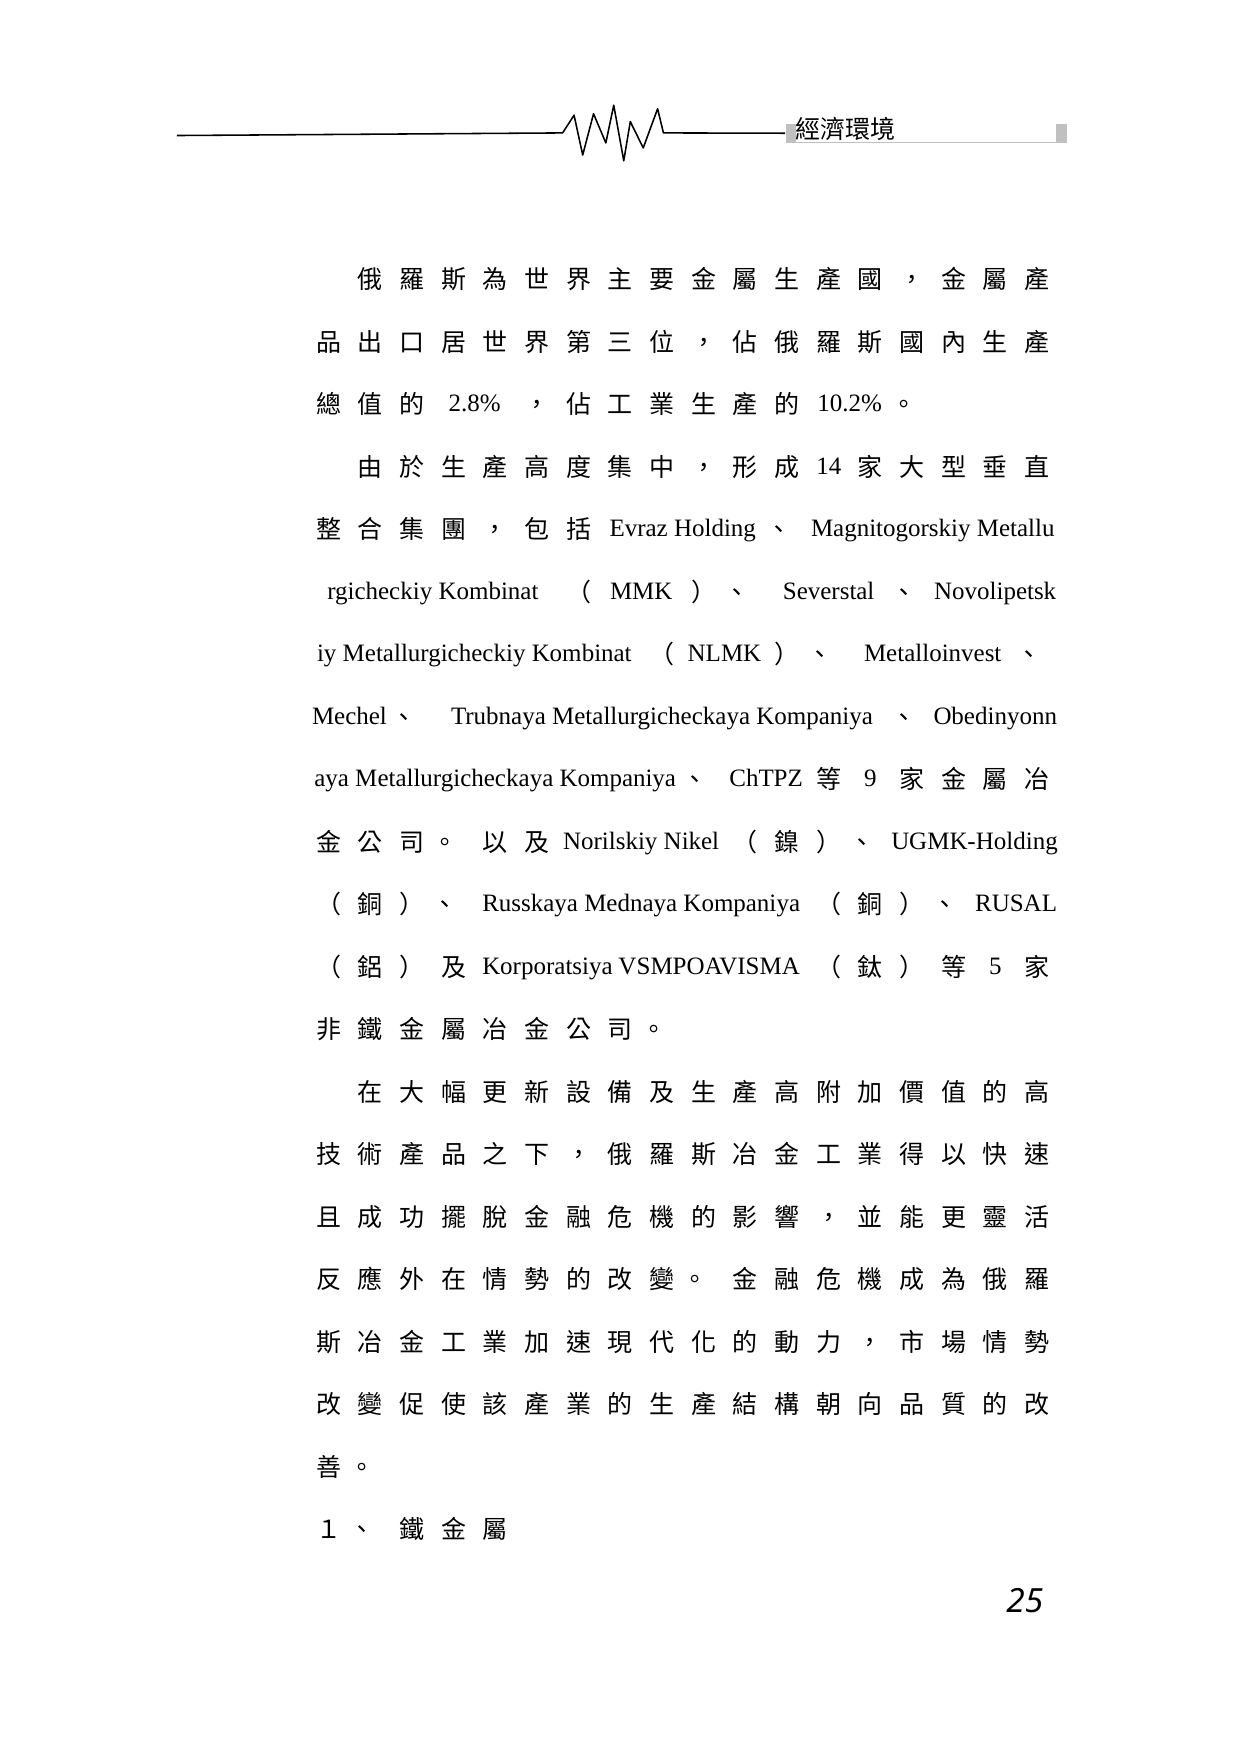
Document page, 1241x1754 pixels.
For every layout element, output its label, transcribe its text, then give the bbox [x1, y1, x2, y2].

text 由於生產高度集中，形成14家大型垂直整合集團，包括Evraz Holding、Magnitogorskiy Metallurgicheckiy Kombinat（MMK）、Severstal、Novolipetskiy Metallurgicheckiy Kombinat（NLMK）、Metalloinvest、Mechel、Trubnaya Metallurgicheckaya Kompaniya、Obedinyonnaya Metallurgicheckaya Kompaniya、ChTPZ等9家金屬冶金公司。以及Norilskiy Nikel（鎳）、UGMK-Holding（銅）、Russkaya Mednaya Kompaniya（銅）、RUSAL（鋁）及Korporatsiya VSMPOAVISMA（鈦）等5家非鐵金屬冶金公司。 [281, 424, 1058, 1049]
text 在大幅更新設備及生產高附加價值的高技術產品之下，俄羅斯冶金工業得以快速且成功擺脫金融危機的影響，並能更靈活反應外在情勢的改變。金融危機成為俄羅斯冶金工業加速現代化的動力，市場情勢改變促使該產業的生產結構朝向品質的改善。 [281, 1049, 1058, 1486]
text １、鐵金屬 [281, 1486, 1058, 1549]
text 俄羅斯為世界主要金屬生產國，金屬產品出口居世界第三位，佔俄羅斯國內生產總值的2.8%，佔工業生產的10.2%。 [281, 236, 1058, 424]
